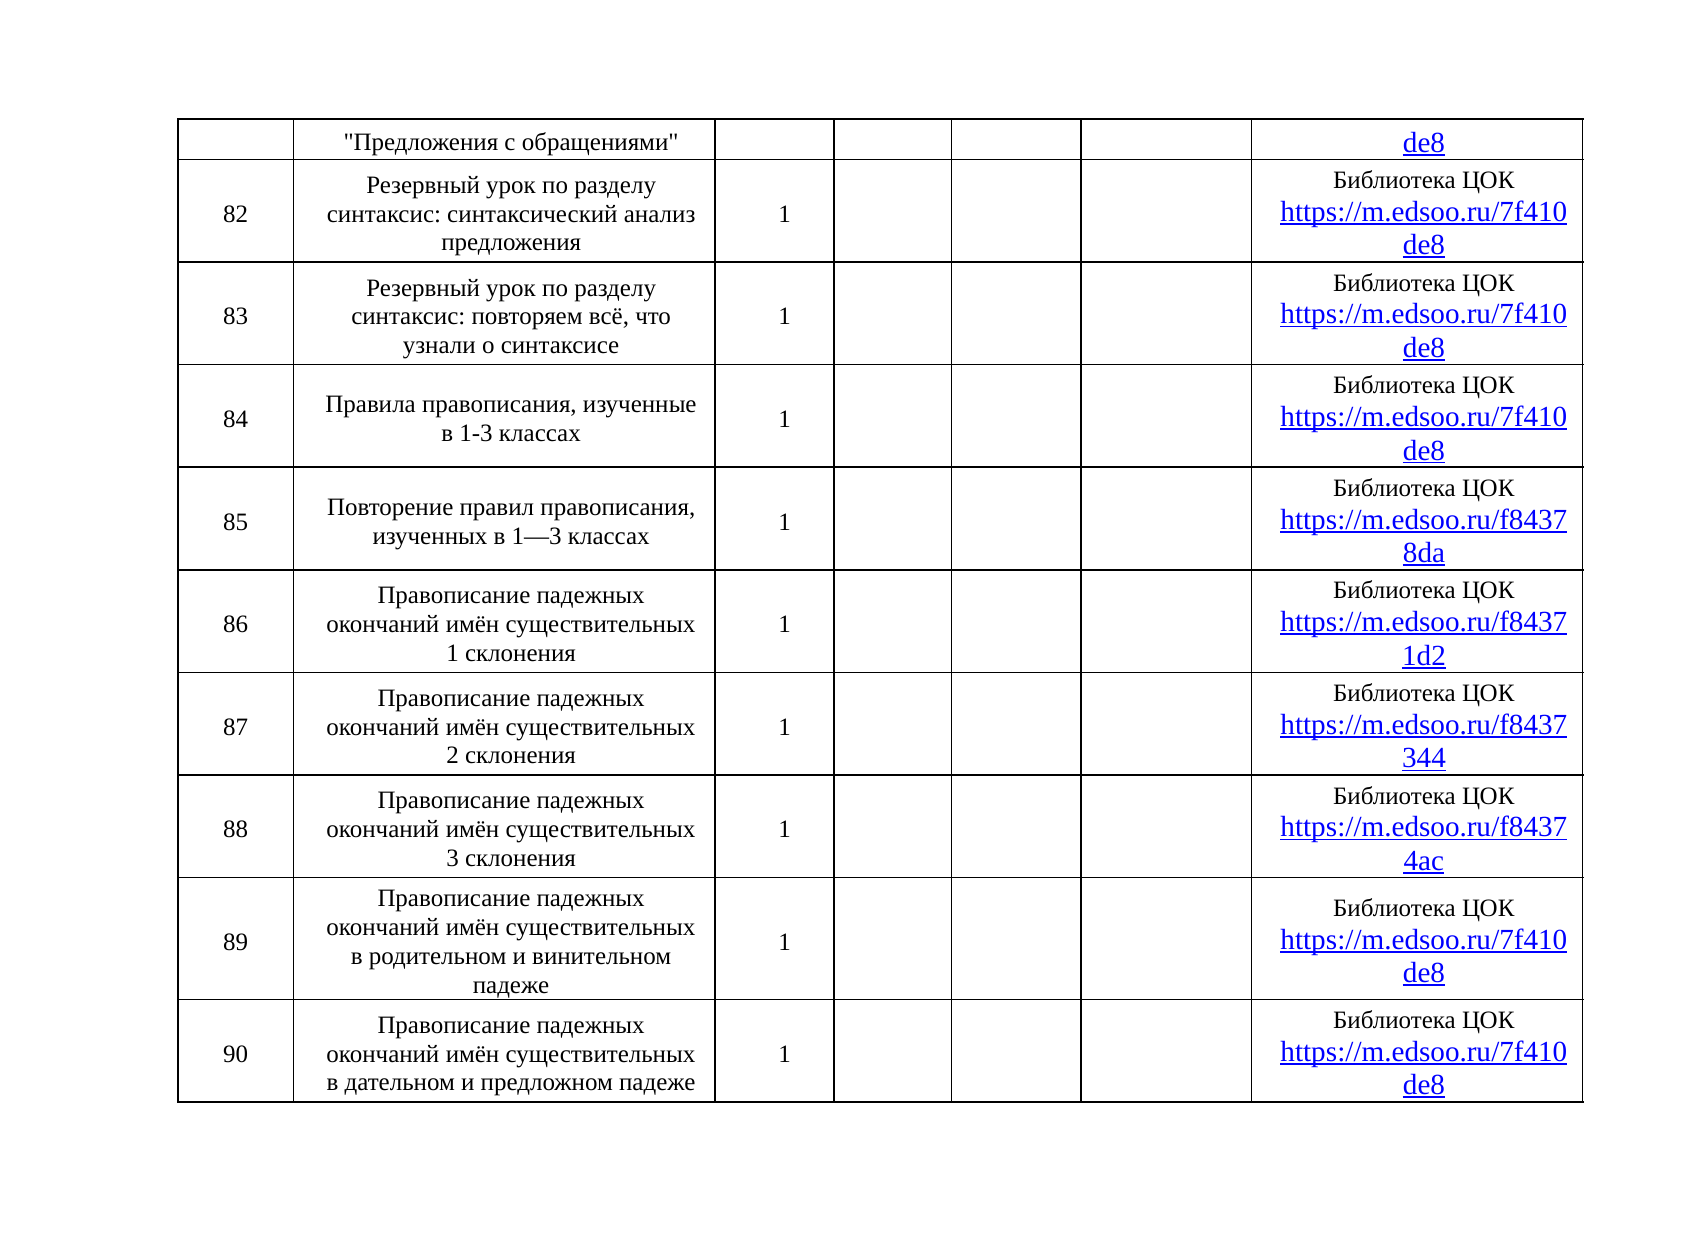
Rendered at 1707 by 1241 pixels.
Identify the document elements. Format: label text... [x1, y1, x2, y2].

table_cell [835, 160, 951, 261]
table_cell [835, 776, 951, 877]
table_cell [179, 120, 293, 158]
table_cell Резервный урок по разделу синтаксис: повторяем всё, что узнали о синтаксисе [294, 263, 714, 364]
table_cell 83 [179, 263, 293, 364]
table_cell [952, 878, 1080, 998]
table_cell Библиотека ЦОК https://m.edsoo.ru/7f410de8 [1252, 160, 1582, 261]
table_cell [1082, 120, 1251, 158]
table_cell Правила правописания, изученные в 1-3 классах [294, 365, 714, 466]
table_cell 1 [716, 160, 833, 261]
table_cell 89 [179, 878, 293, 998]
table_cell [1082, 1000, 1251, 1101]
table_cell 88 [179, 776, 293, 877]
table_cell 1 [716, 263, 833, 364]
table_cell Правописание падежных окончаний имён существительных 1 склонения [294, 571, 714, 671]
table_cell [716, 120, 833, 158]
table_cell Правописание падежных окончаний имён существительных 2 склонения [294, 673, 714, 774]
table_cell [1082, 468, 1251, 569]
table_cell [952, 673, 1080, 774]
table_cell [952, 365, 1080, 466]
table_cell Библиотека ЦОК https://m.edsoo.ru/7f410de8 [1252, 263, 1582, 364]
table_cell Библиотека ЦОК https://m.edsoo.ru/f84378da [1252, 468, 1582, 569]
table_cell Библиотека ЦОК https://m.edsoo.ru/f84371d2 [1252, 571, 1582, 671]
table_cell 84 [179, 365, 293, 466]
table_cell [952, 263, 1080, 364]
table_cell Библиотека ЦОК https://m.edsoo.ru/7f410de8 [1252, 365, 1582, 466]
table_cell [835, 468, 951, 569]
table_cell 1 [716, 571, 833, 671]
table_cell Библиотека ЦОК https://m.edsoo.ru/f8437344 [1252, 673, 1582, 774]
table_cell 1 [716, 776, 833, 877]
table_cell [1082, 160, 1251, 261]
table_cell [952, 571, 1080, 671]
table_cell Библиотека ЦОК https://m.edsoo.ru/f84374ac [1252, 776, 1582, 877]
table_cell 1 [716, 365, 833, 466]
table_cell 1 [716, 673, 833, 774]
table_cell [835, 571, 951, 671]
table_cell Повторение правил правописания, изученных в 1—3 классах [294, 468, 714, 569]
table_cell [952, 120, 1080, 158]
table_cell Библиотека ЦОК https://m.edsoo.ru/7f410de8 [1252, 878, 1582, 998]
table_cell [1082, 878, 1251, 998]
table_cell 1 [716, 1000, 833, 1101]
table_cell 87 [179, 673, 293, 774]
table_cell Правописание падежных окончаний имён существительных 3 склонения [294, 776, 714, 877]
table_cell Резервный урок по разделу синтаксис: синтаксический анализ предложения [294, 160, 714, 261]
table_cell Правописание падежных окончаний имён существительных в родительном и винительном падеже [294, 878, 714, 998]
table_cell [1082, 776, 1251, 877]
table_cell Правописание падежных окончаний имён существительных в дательном и предложном падеже [294, 1000, 714, 1101]
table_cell Библиотека ЦОК https://m.edsoo.ru/7f410de8 [1252, 1000, 1582, 1101]
table_cell [835, 365, 951, 466]
table_cell [835, 673, 951, 774]
table_cell [952, 468, 1080, 569]
table_cell 1 [716, 468, 833, 569]
table_cell [1082, 571, 1251, 671]
table_cell 85 [179, 468, 293, 569]
table_cell 82 [179, 160, 293, 261]
table_cell de8 [1252, 120, 1582, 158]
table_cell [835, 263, 951, 364]
table_cell 1 [716, 878, 833, 998]
table_cell [835, 1000, 951, 1101]
table_cell [952, 1000, 1080, 1101]
table_cell [1082, 673, 1251, 774]
table_cell [835, 878, 951, 998]
table_cell 90 [179, 1000, 293, 1101]
table_cell [952, 160, 1080, 261]
table_cell [1082, 263, 1251, 364]
table_cell 86 [179, 571, 293, 671]
table_cell [1082, 365, 1251, 466]
table_cell "Предложения с обращениями" [294, 120, 714, 158]
table_cell [952, 776, 1080, 877]
table_cell [835, 120, 951, 158]
